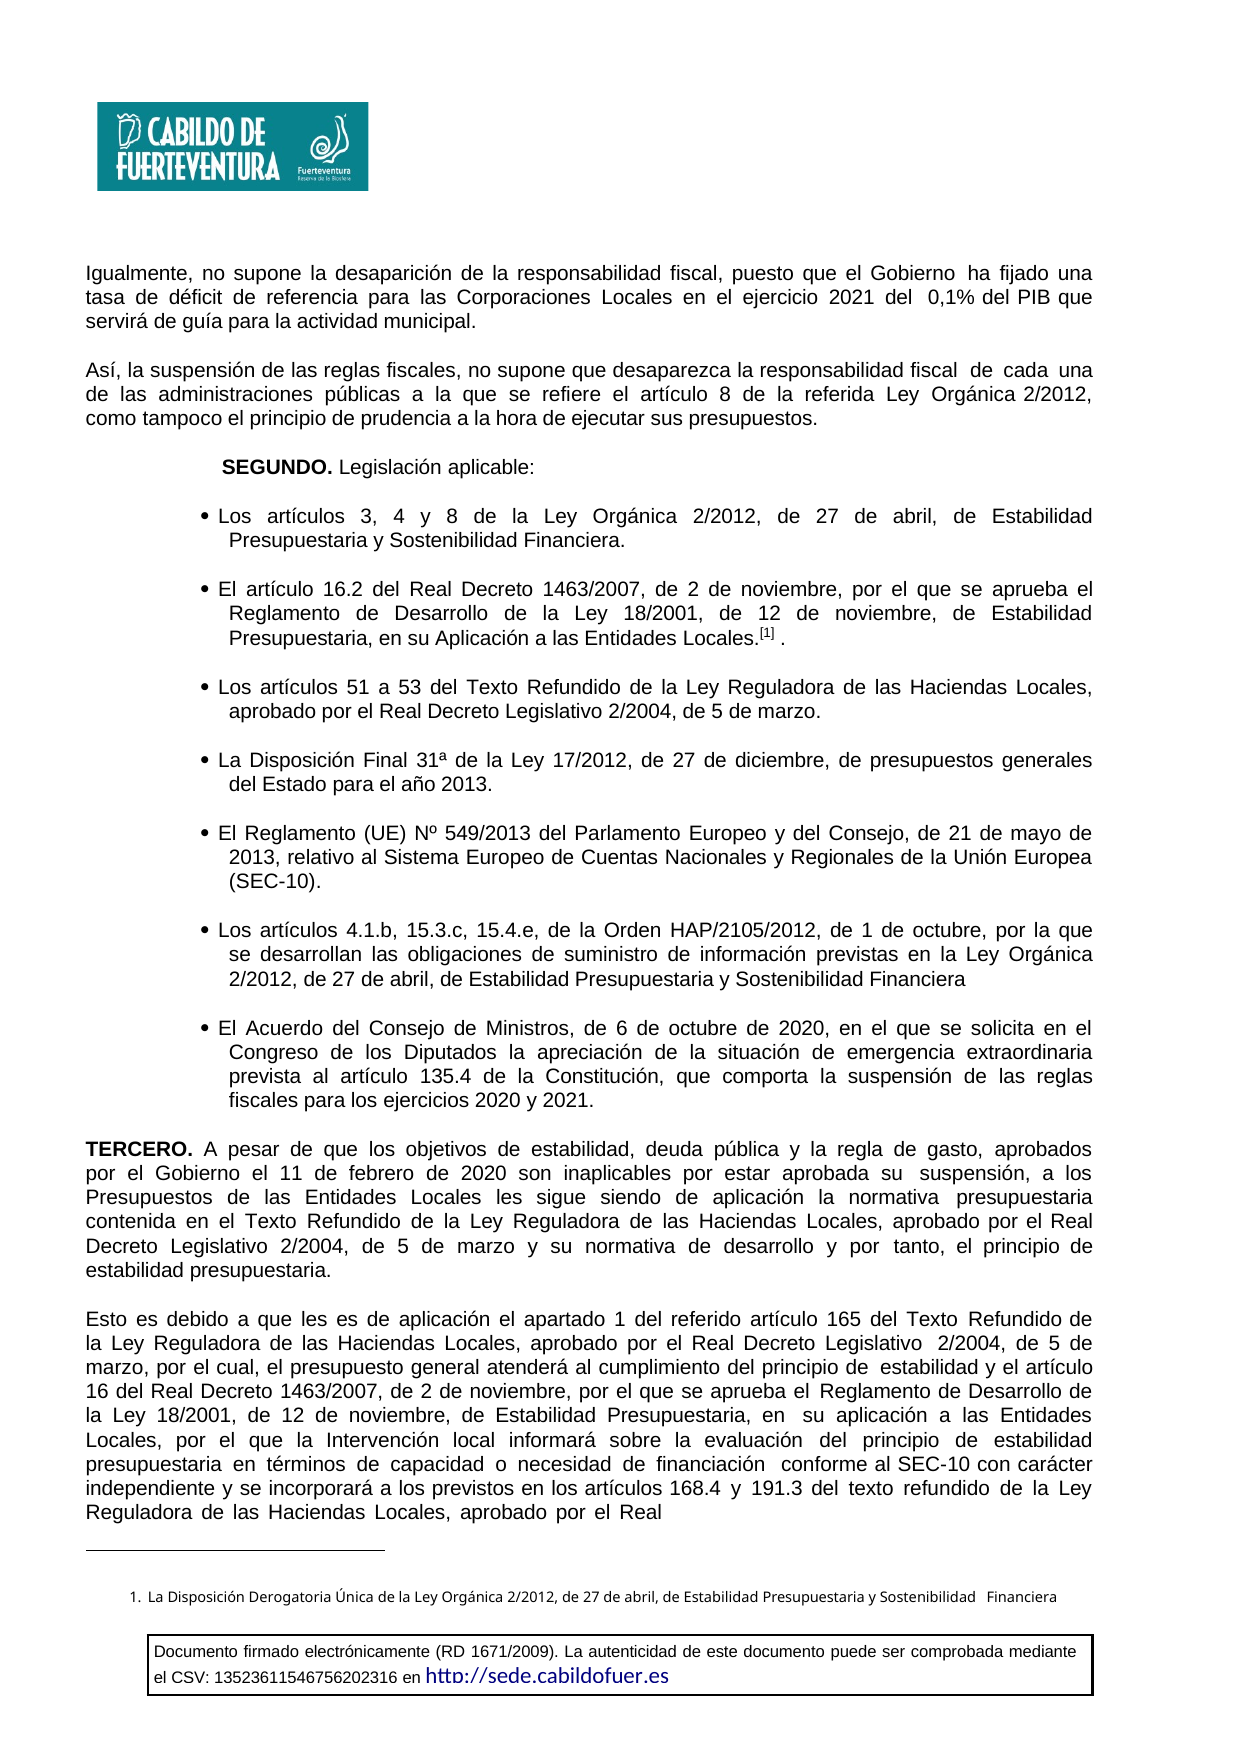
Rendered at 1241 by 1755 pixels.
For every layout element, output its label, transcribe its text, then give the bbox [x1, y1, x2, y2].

text Así, la suspensión de las reglas fiscales, no supone que desaparezca la responsabilidad fiscal de cada una de las administraciones públicas a la que se refiere el artículo 8 de la referida Ley Orgánica 2/2012, como tampoco el principio de prudencia a la hora de ejecutar sus presupuestos. [85, 358, 1093, 430]
text TERCERO. A pesar de que los objetivos de estabilidad, deuda pública y la regla de gasto, aprobados por el Gobierno el 11 de febrero de 2020 son inaplicables por estar aprobada su suspensión, a los Presupuestos de las Entidades Locales les sigue siendo de aplicación la normativa presupuestaria contenida en el Texto Refundido de la Ley Reguladora de las Haciendas Locales, aprobado por el Real Decreto Legislativo 2/2004, de 5 de marzo y su normativa de desarrollo y por tanto, el principio de estabilidad presupuestaria. [85, 1137, 1093, 1282]
list Los artículos 4.1.b, 15.3.c, 15.4.e, de la Orden HAP/2105/2012, de 1 de octubre, por la que se desarrollan las obligaciones de suministro de información previstas en la Ley Orgánica 2/2012, de 27 de abril, de Estabilidad Presupuestaria y Sostenibilidad Financiera [201, 918, 1093, 990]
text SEGUNDO. Legislación aplicable: [222, 455, 1107, 479]
list El Acuerdo del Consejo de Ministros, de 6 de octubre de 2020, en el que se solicita en el Congreso de los Diputados la apreciación de la situación de emergencia extraordinaria prevista al artículo 135.4 de la Constitución, que comporta la suspensión de las reglas fiscales para los ejercicios 2020 y 2021. [201, 1015, 1093, 1112]
list El Reglamento (UE) Nº 549/2013 del Parlamento Europeo y del Consejo, de 21 de mayo de 2013, relativo al Sistema Europeo de Cuentas Nacionales y Regionales de la Unión Europea (SEC-10). [201, 821, 1093, 893]
list La Disposición Final 31ª de la Ley 17/2012, de 27 de diciembre, de presupuestos generales del Estado para el año 2013. [201, 748, 1093, 796]
list Los artículos 3, 4 y 8 de la Ley Orgánica 2/2012, de 27 de abril, de Estabilidad Presupuestaria y Sostenibilidad Financiera. [201, 504, 1093, 552]
list El artículo 16.2 del Real Decreto 1463/2007, de 2 de noviembre, por el que se aprueba el Reglamento de Desarrollo de la Ley 18/2001, de 12 de noviembre, de Estabilidad Presupuestaria, en su Aplicación a las Entidades Locales.[1] . [201, 577, 1093, 649]
list Los artículos 51 a 53 del Texto Refundido de la Ley Reguladora de las Haciendas Locales, aprobado por el Real Decreto Legislativo 2/2004, de 5 de marzo. [201, 674, 1093, 723]
list La Disposición Derogatoria Única de la Ley Orgánica 2/2012, de 27 de abril, de Estabilidad Presupuestaria y Sostenibilidad Financiera [129, 1587, 1088, 1607]
text Igualmente, no supone la desaparición de la responsabilidad fiscal, puesto que el Gobierno ha fijado una tasa de déficit de referencia para las Corporaciones Locales en el ejercicio 2021 del 0,1% del PIB que servirá de guía para la actividad municipal. [85, 260, 1093, 333]
text Esto es debido a que les es de aplicación el apartado 1 del referido artículo 165 del Texto Refundido de la Ley Reguladora de las Haciendas Locales, aprobado por el Real Decreto Legislativo 2/2004, de 5 de marzo, por el cual, el presupuesto general atenderá al cumplimiento del principio de estabilidad y el artículo 16 del Real Decreto 1463/2007, de 2 de noviembre, por el que se aprueba el Reglamento de Desarrollo de la Ley 18/2001, de 12 de noviembre, de Estabilidad Presupuestaria, en su aplicación a las Entidades Locales, por el que la Intervención local informará sobre la evaluación del principio de estabilidad presupuestaria en términos de capacidad o necesidad de financiación conforme al SEC-10 con carácter independiente y se incorporará a los previstos en los artículos 168.4 y 191.3 del texto refundido de la Ley Reguladora de las Haciendas Locales, aprobado por el Real [85, 1307, 1093, 1524]
